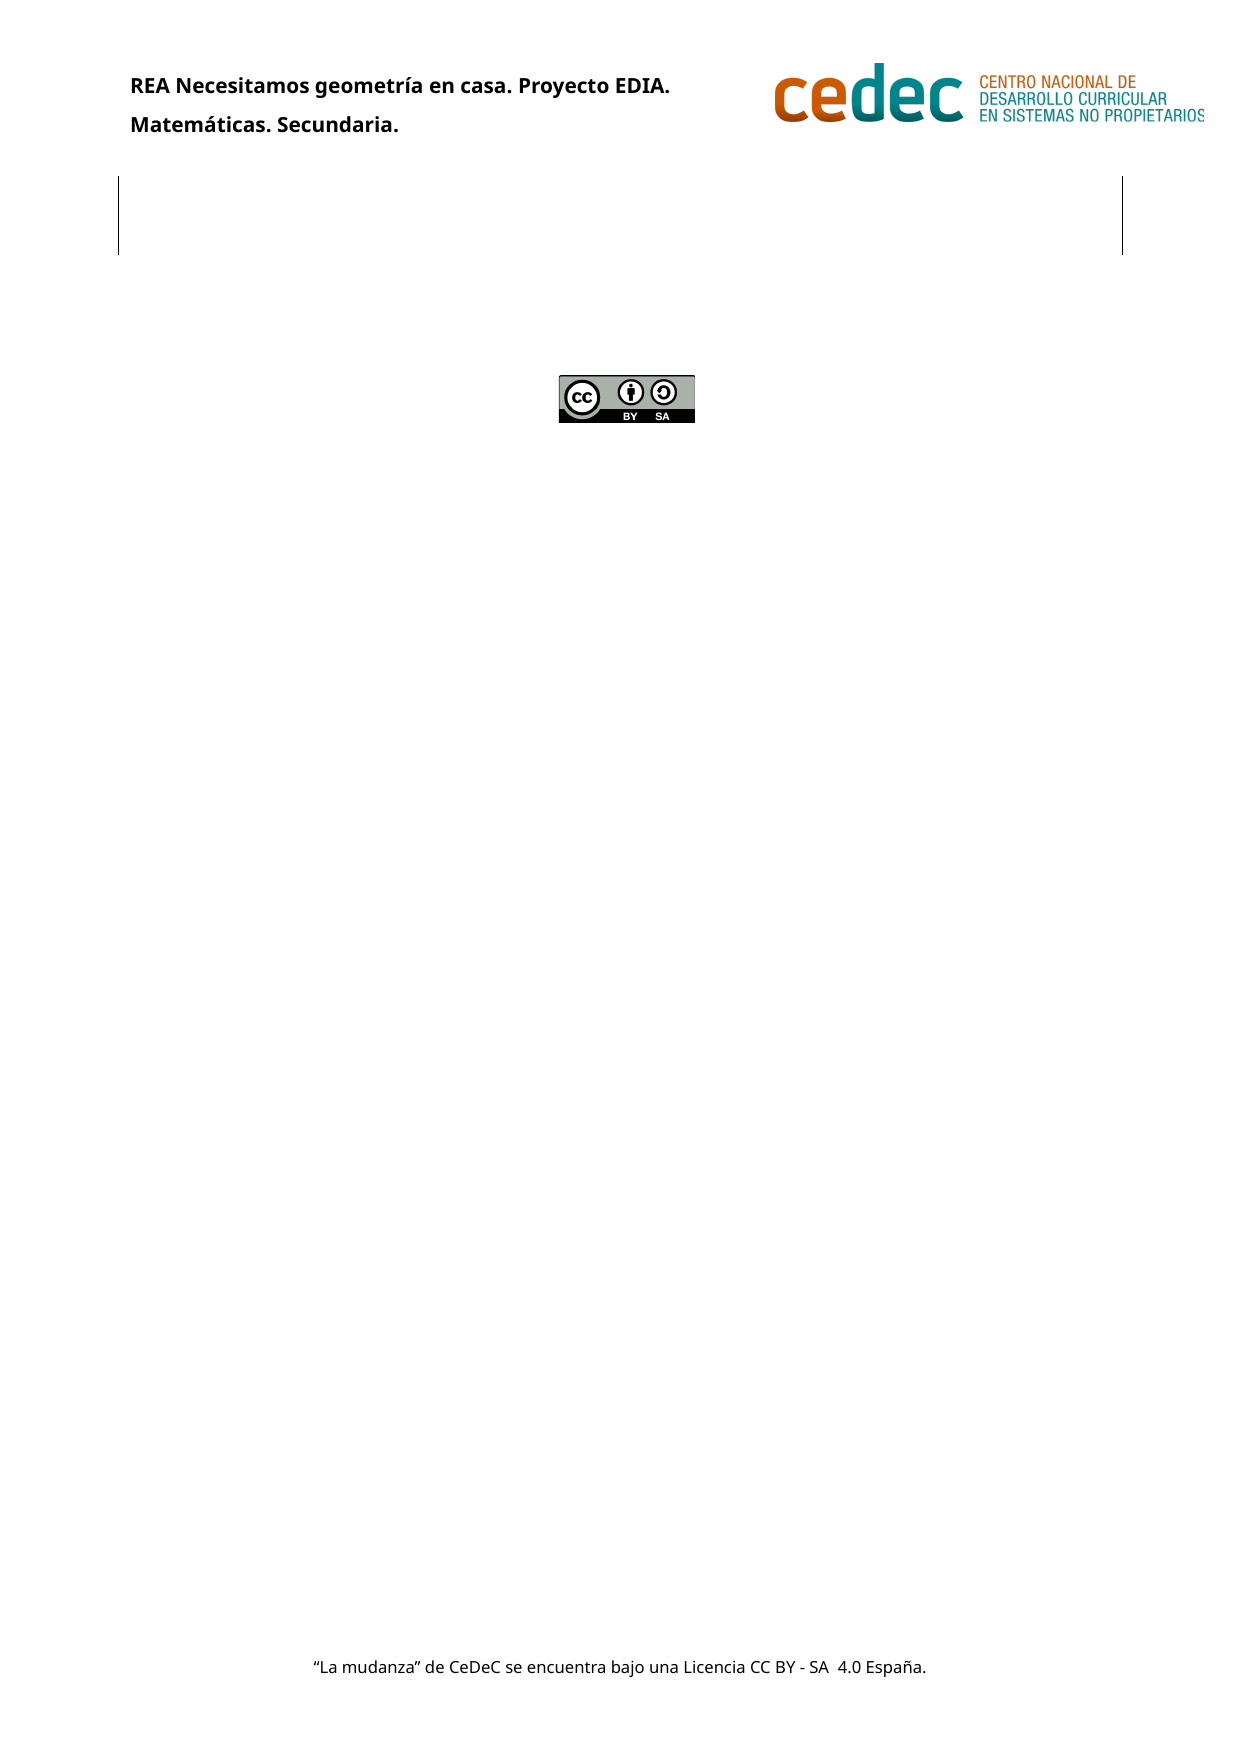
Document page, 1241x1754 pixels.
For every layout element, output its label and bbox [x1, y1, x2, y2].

picture [558, 375, 695, 423]
picture [775, 63, 1205, 122]
table_cell [119, 176, 1122, 255]
